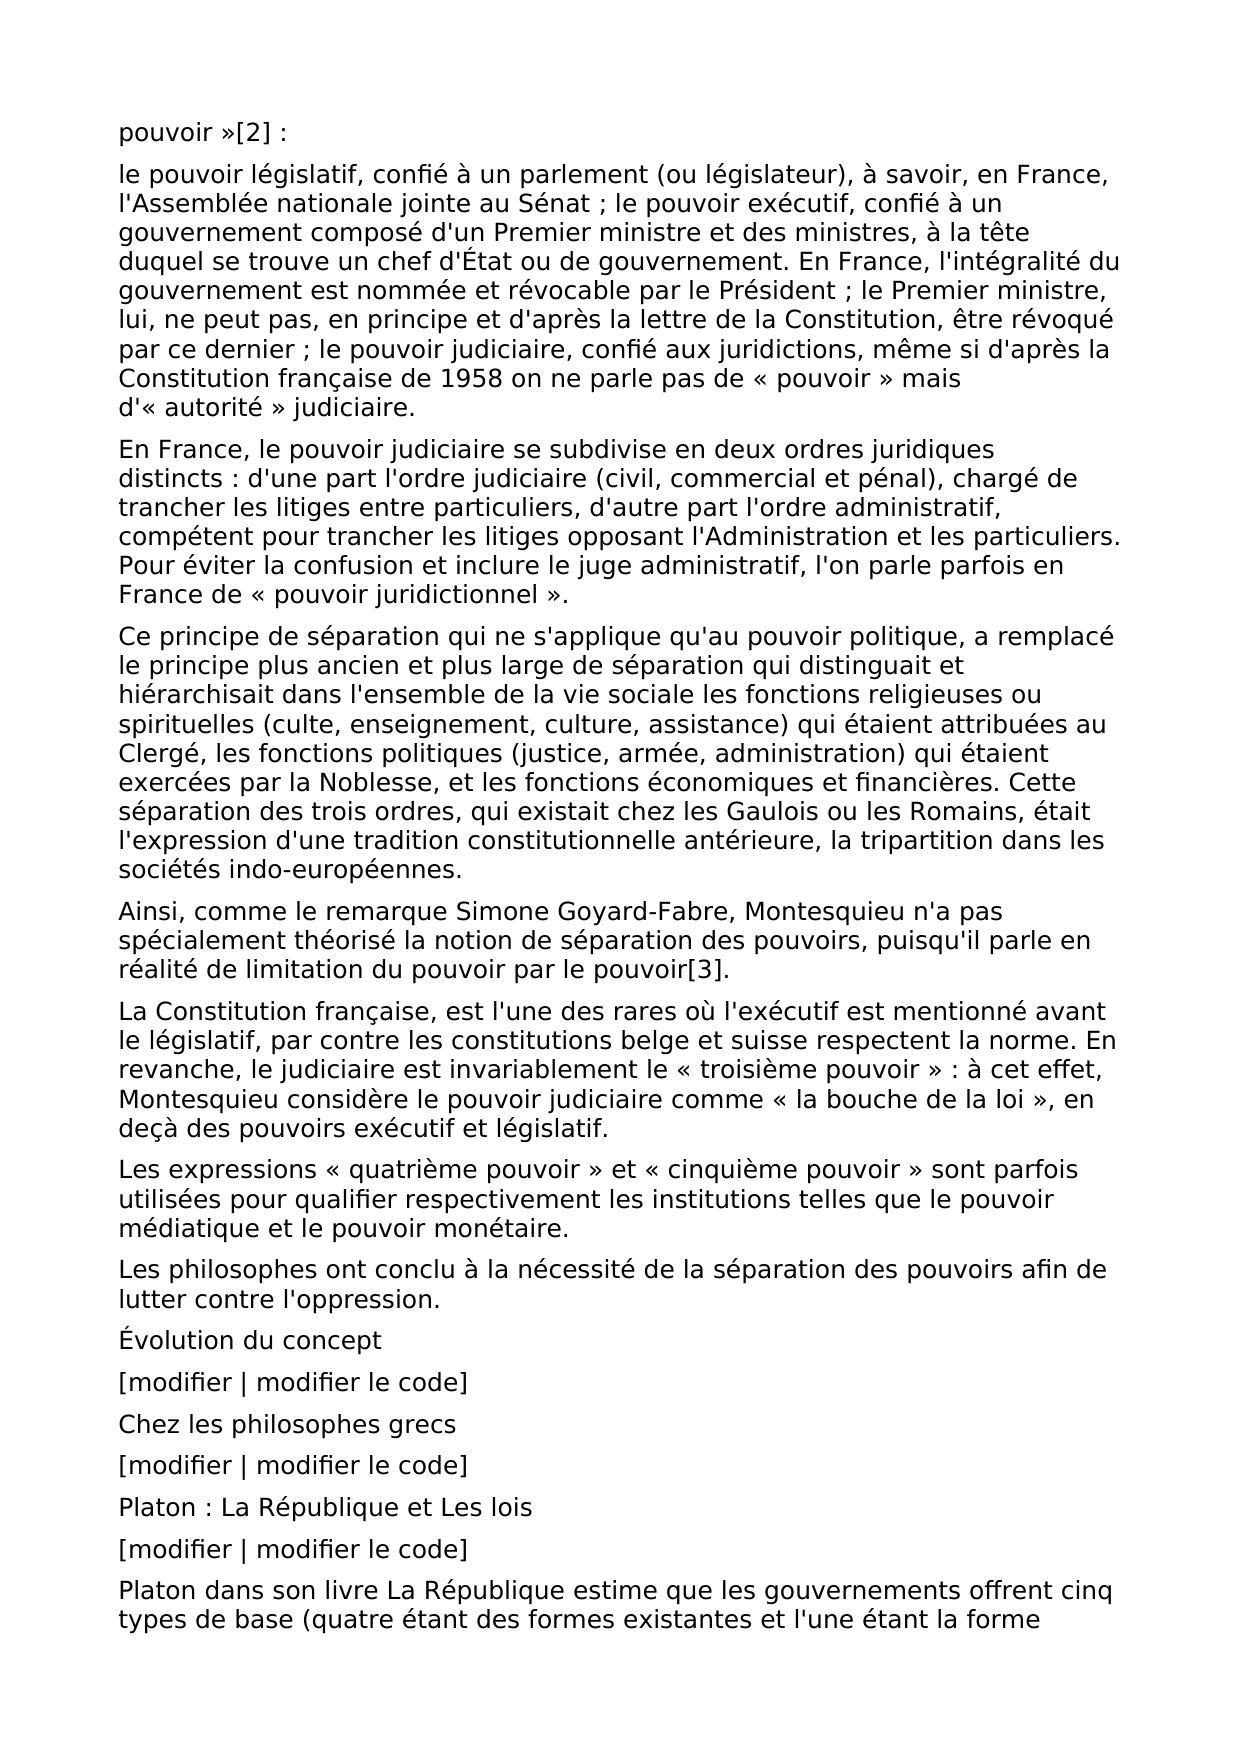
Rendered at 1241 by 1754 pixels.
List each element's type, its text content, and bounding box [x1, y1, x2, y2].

text La Constitution française, est l'une des rares où l'exécutif est mentionné avant le législatif, par contre les constitutions belge et suisse respectent la norme. En revanche, le judiciaire est invariablement le « troisième pouvoir » : à cet effet, Montesquieu considère le pouvoir judiciaire comme « la bouche de la loi », en deçà des pouvoirs exécutif et législatif. [118, 997, 1122, 1143]
text Évolution du concept [118, 1326, 1122, 1356]
text Les expressions « quatrième pouvoir » et « cinquième pouvoir » sont parfois utilisées pour qualifier respectivement les institutions telles que le pouvoir médiatique et le pouvoir monétaire. [118, 1156, 1122, 1243]
text pouvoir »[2] : [118, 118, 1122, 147]
text [modifier | modifier le code] [118, 1535, 1122, 1564]
text Ainsi, comme le remarque Simone Goyard-Fabre, Montesquieu n'a pas spécialement théorisé la notion de séparation des pouvoirs, puisqu'il parle en réalité de limitation du pouvoir par le pouvoir[3]. [118, 897, 1122, 985]
text En France, le pouvoir judiciaire se subdivise en deux ordres juridiques distincts : d'une part l'ordre judiciaire (civil, commercial et pénal), chargé de trancher les litiges entre particuliers, d'autre part l'ordre administratif, compétent pour trancher les litiges opposant l'Administration et les particuliers. Pour éviter la confusion et inclure le juge administratif, l'on parle parfois en France de « pouvoir juridictionnel ». [118, 435, 1122, 610]
text le pouvoir législatif, confié à un parlement (ou législateur), à savoir, en France, l'Assemblée nationale jointe au Sénat ; le pouvoir exécutif, confié à un gouvernement composé d'un Premier ministre et des ministres, à la tête duquel se trouve un chef d'État ou de gouvernement. En France, l'intégralité du gouvernement est nommée et révocable par le Président ; le Premier ministre, lui, ne peut pas, en principe et d'après la lettre de la Constitution, être révoqué par ce dernier ; le pouvoir judiciaire, confié aux juridictions, même si d'après la Constitution française de 1958 on ne parle pas de « pouvoir » mais d'« autorité » judiciaire. [118, 160, 1122, 422]
text Platon : La République et Les lois [118, 1493, 1122, 1522]
text Ce principe de séparation qui ne s'applique qu'au pouvoir politique, a remplacé le principe plus ancien et plus large de séparation qui distinguait et hiérarchisait dans l'ensemble de la vie sociale les fonctions religieuses ou spirituelles (culte, enseignement, culture, assistance) qui étaient attribuées au Clergé, les fonctions politiques (justice, armée, administration) qui étaient exercées par la Noblesse, et les fonctions économiques et financières. Cette séparation des trois ordres, qui existait chez les Gaulois ou les Romains, était l'expression d'une tradition constitutionnelle antérieure, la tripartition dans les sociétés indo-européennes. [118, 622, 1122, 885]
text Les philosophes ont conclu à la nécessité de la séparation des pouvoirs afin de lutter contre l'oppression. [118, 1256, 1122, 1314]
text [modifier | modifier le code] [118, 1368, 1122, 1397]
text Chez les philosophes grecs [118, 1410, 1122, 1439]
text Platon dans son livre La République estime que les gouvernements offrent cinq types de base (quatre étant des formes existantes et l'une étant la forme [118, 1576, 1122, 1635]
text [modifier | modifier le code] [118, 1451, 1122, 1481]
